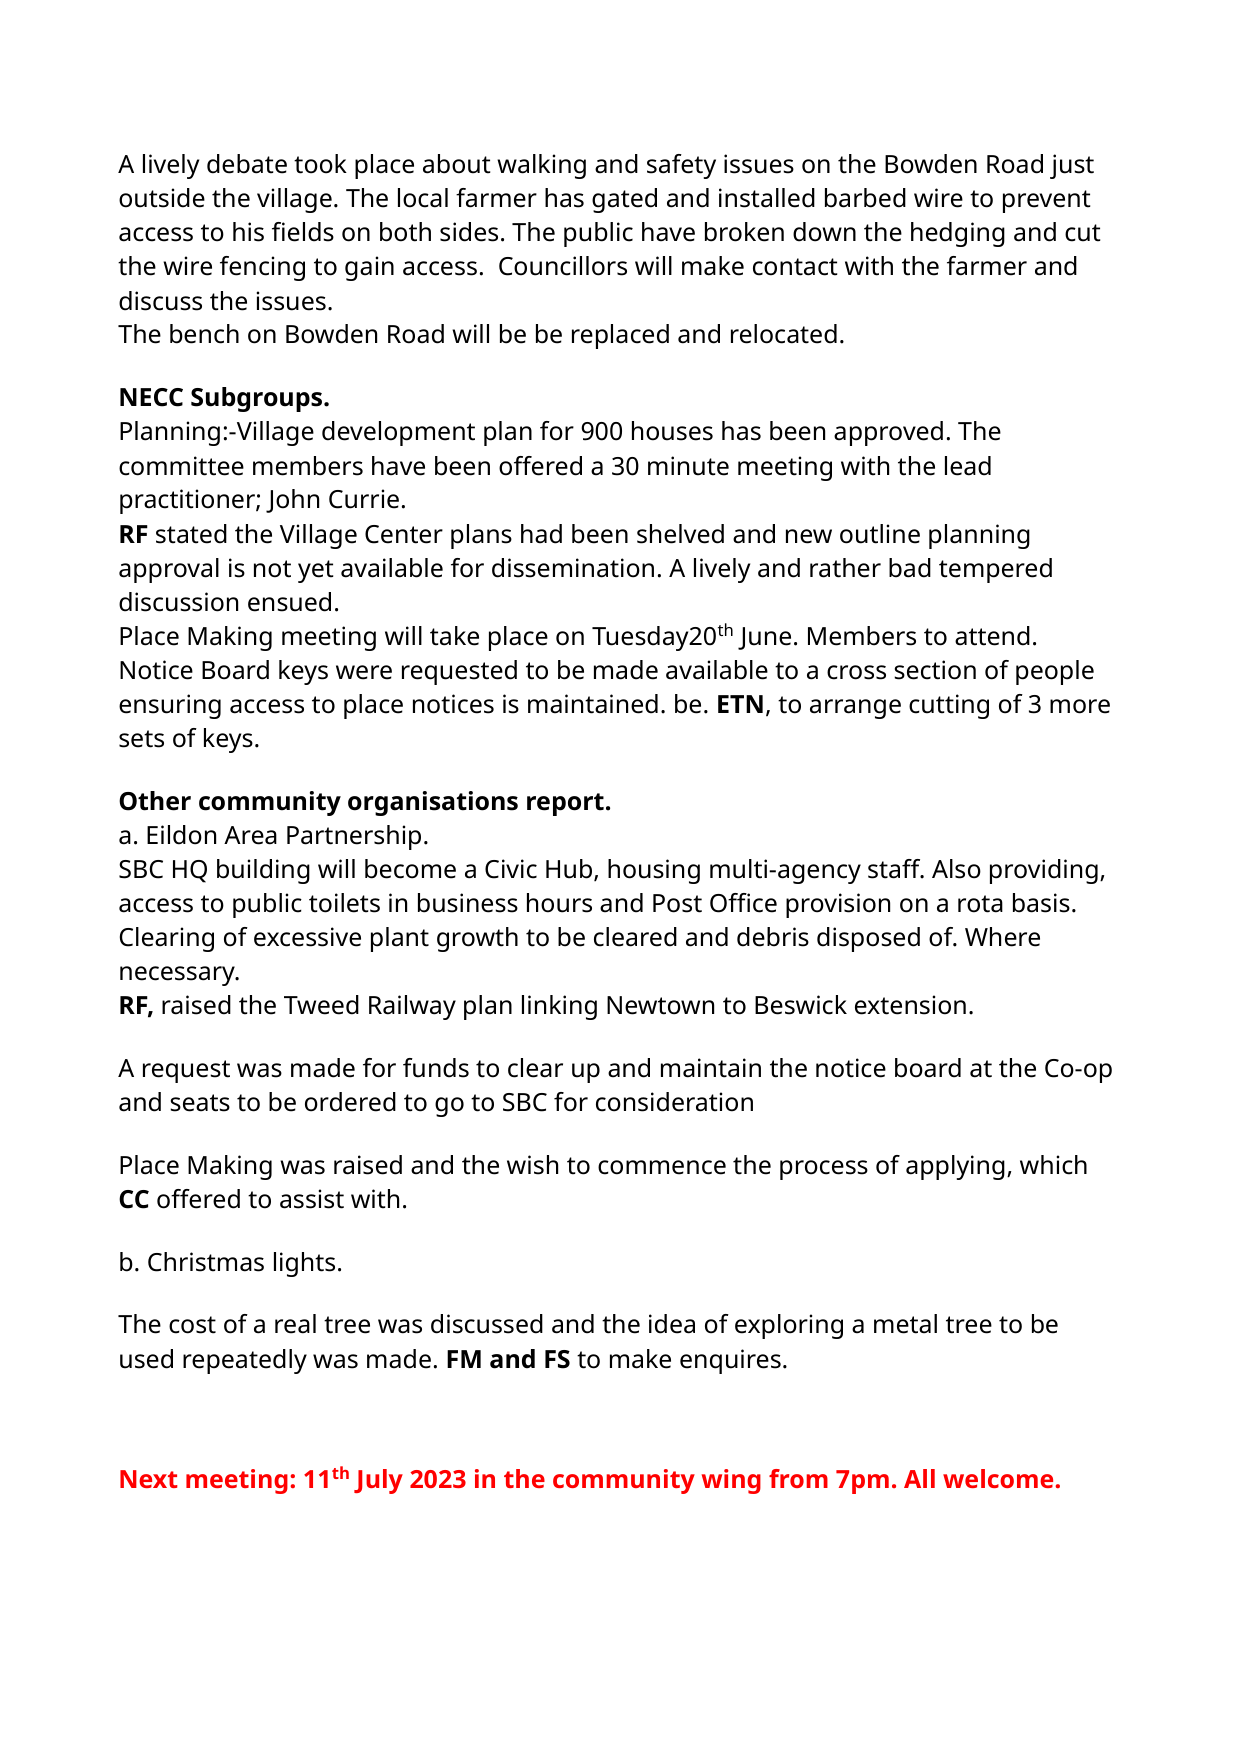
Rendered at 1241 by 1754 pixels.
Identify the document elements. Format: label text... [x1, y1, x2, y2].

text Notice Board keys were requested to be made available to a cross section of people ensuring access to place notices is maintained. be. ETN, to arrange cutting of 3 more sets of keys. [118, 652, 1122, 755]
text The cost of a real tree was discussed and the idea of exploring a metal tree to be used repeatedly was made. FM and FS to make enquires. [118, 1307, 1122, 1375]
text Place Making meeting will take place on Tuesday20th June. Members to attend. [118, 618, 1122, 652]
text Place Making was raised and the wish to commence the process of applying, which CC offered to assist with. [118, 1147, 1122, 1216]
text RF, raised the Tweed Railway plan linking Newtown to Beswick extension. [118, 988, 1122, 1022]
text SBC HQ building will become a Civic Hub, housing multi-agency staff. Also providing, access to public toilets in business hours and Post Office provision on a rota basis. [118, 852, 1122, 920]
text Other community organisations report. [118, 783, 1122, 817]
text NECC Subgroups. [118, 380, 1122, 414]
text b. Christmas lights. [118, 1244, 1122, 1278]
text a. Eildon Area Partnership. [118, 817, 1122, 852]
text Next meeting: 11th July 2023 in the community wing from 7pm. All welcome. [118, 1462, 1122, 1496]
text Planning:-Village development plan for 900 houses has been approved. The committee members have been offered a 30 minute meeting with the lead practitioner; John Currie. [118, 414, 1122, 516]
text A lively debate took place about walking and safety issues on the Bowden Road just outside the village. The local farmer has gated and installed barbed wire to prevent access to his fields on both sides. The public have broken down the hedging and cut the wire fencing to gain access. Councillors will make contact with the farmer and discuss the issues. [118, 147, 1122, 317]
text The bench on Bowden Road will be be replaced and relocated. [118, 317, 1122, 351]
text A request was made for funds to clear up and maintain the notice board at the Co-op and seats to be ordered to go to SBC for consideration [118, 1051, 1122, 1119]
text Clearing of excessive plant growth to be cleared and debris disposed of. Where necessary. [118, 920, 1122, 988]
text RF stated the Village Center plans had been shelved and new outline planning approval is not yet available for dissemination. A lively and rather bad tempered discussion ensued. [118, 516, 1122, 618]
